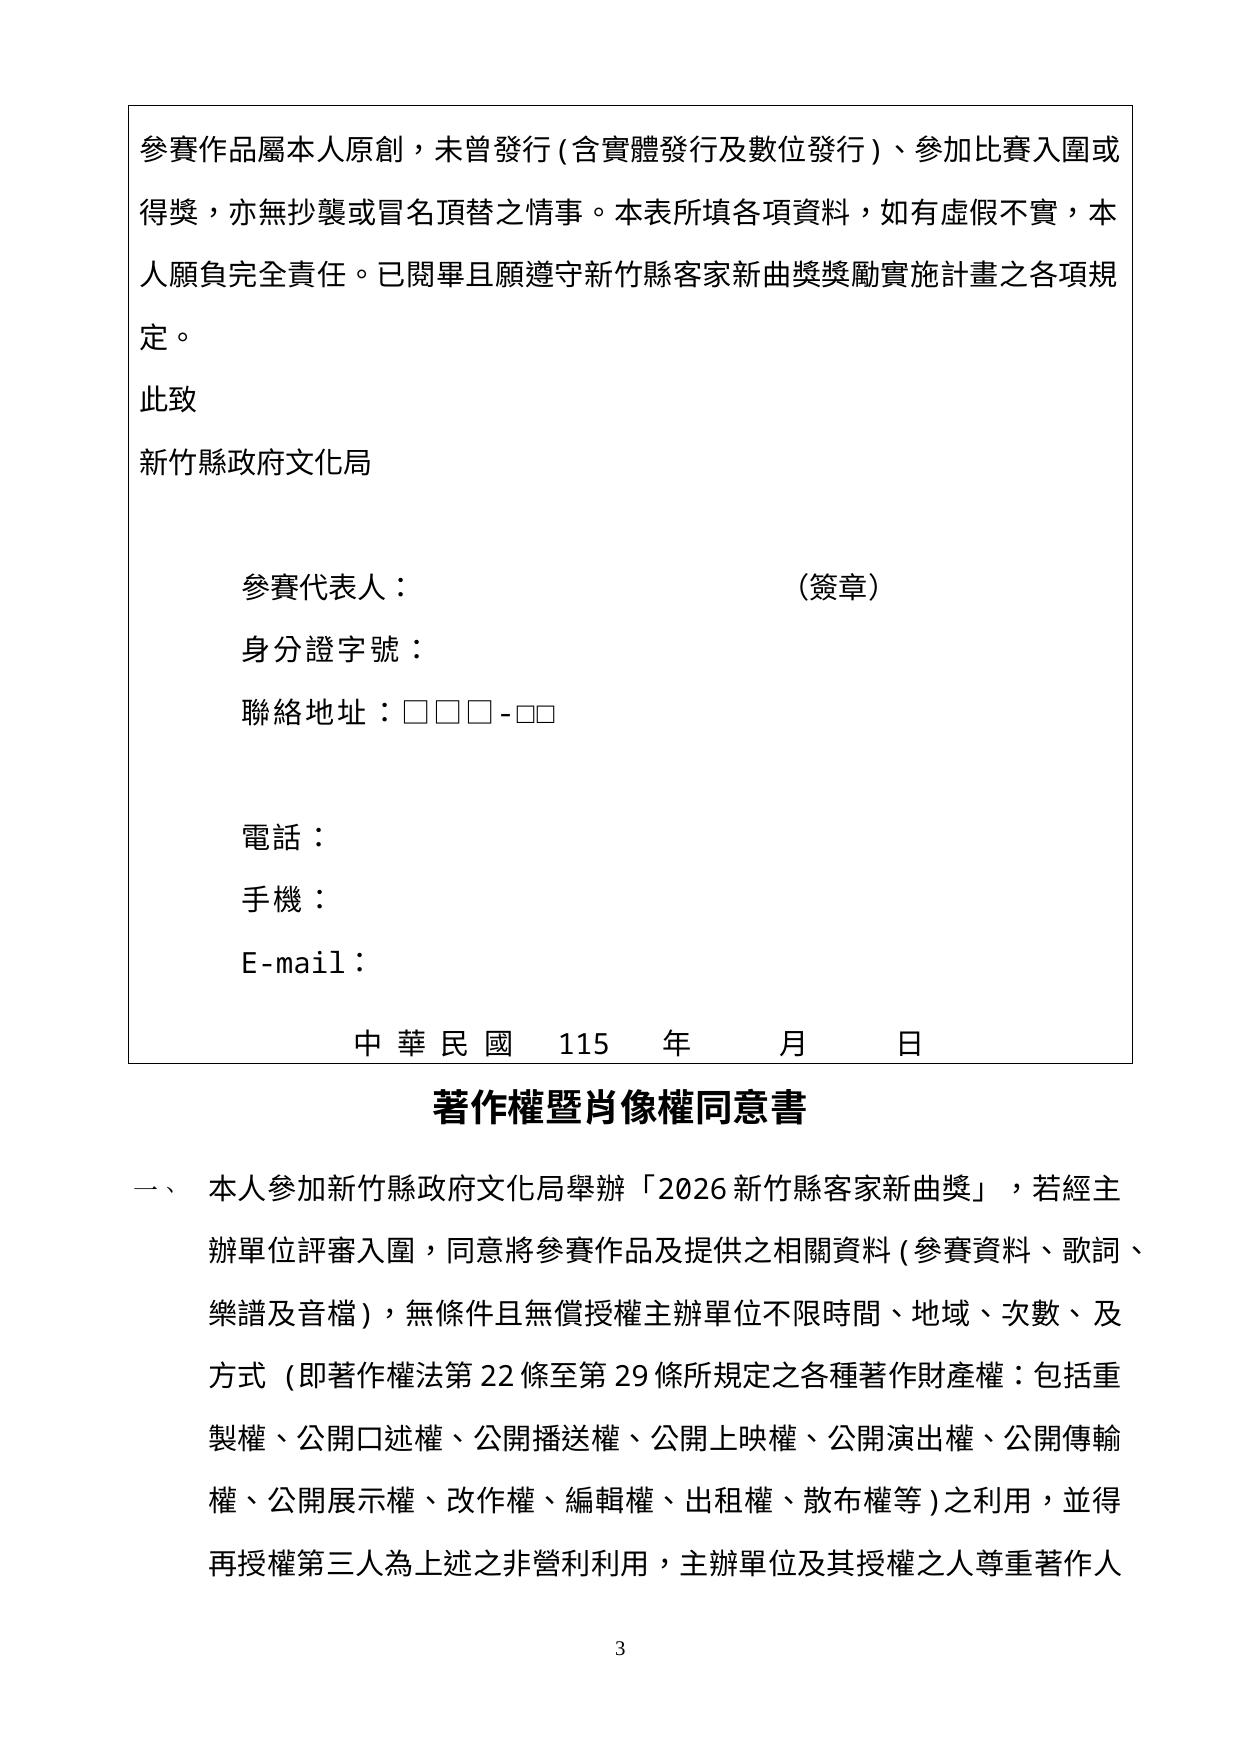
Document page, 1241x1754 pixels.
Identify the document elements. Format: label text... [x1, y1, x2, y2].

table_cell 參賽作品屬本人原創，未曾發行(含實體發行及數位發行)、參加比賽入圍或得獎，亦無抄襲或冒名頂替之情事。本表所填各項資料，如有虛假不實，本人願負完全責任。已閱畢且願遵守新竹縣客家新曲獎獎勵實施計畫之各項規定。 此致 新竹縣政府文化局 參賽代表人： （簽章） 身分證字號： 聯絡地址：□□□-□□ 電話： 手機： E-mail： 中 華 民 國 115 年 月 日 [129, 106, 1132, 1063]
text 著作權暨肖像權同意書 [118, 1064, 1122, 1126]
list 本人參加新竹縣政府文化局舉辦「2026新竹縣客家新曲獎」，若經主辦單位評審入圍，同意將參賽作品及提供之相關資料(參賽資料、歌詞、樂譜及音檔)，無條件且無償授權主辦單位不限時間、地域、次數、及方式 (即著作權法第22條至第29條所規定之各種著作財產權：包括重製權、公開口述權、公開播送權、公開上映權、公開演出權、公開傳輸權、公開展示權、改作權、編輯權、出租權、散布權等)之利用，並得再授權第三人為上述之非營利利用，主辦單位及其授權之人尊重著作人格權(主辦單位應在發表、利用、流通時，註明該作品之著作人)，以利著作之流通。 [133, 1145, 1122, 1582]
